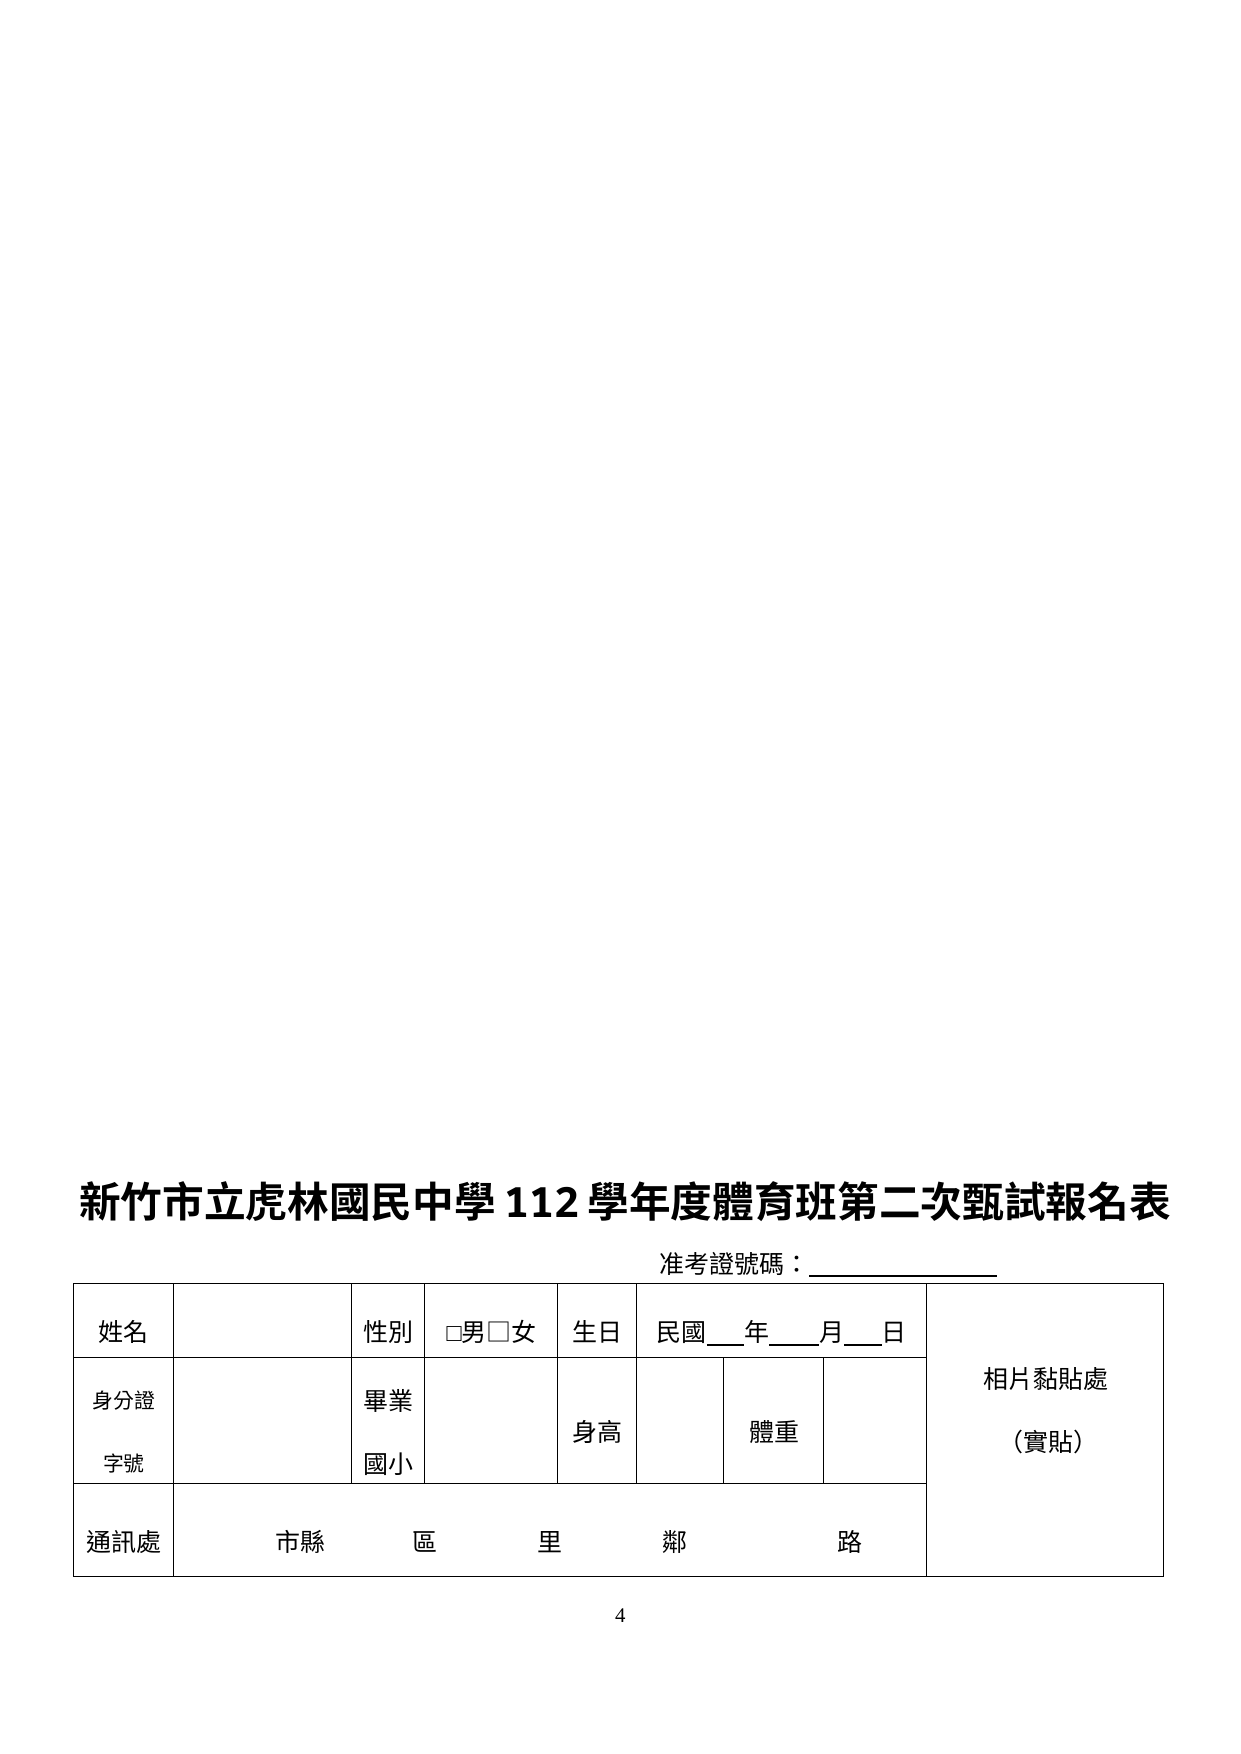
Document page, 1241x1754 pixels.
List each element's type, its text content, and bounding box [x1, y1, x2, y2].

table_cell [174, 1358, 351, 1483]
table_header 民國 年 月 日 [637, 1284, 926, 1357]
table_header 相片黏貼處 （實貼） [927, 1284, 1163, 1576]
table_header 性別 [352, 1284, 424, 1357]
table_header 生日 [558, 1284, 636, 1357]
table_cell [637, 1358, 723, 1483]
table_cell 身高 [558, 1358, 636, 1483]
text 准考證號碼： [162, 1221, 1187, 1283]
table_header □男□女 [425, 1284, 557, 1357]
table_cell 市縣 區 里 鄰 路 [174, 1484, 926, 1576]
table_cell [824, 1358, 926, 1483]
table_cell 身分證字號 [74, 1358, 173, 1483]
table_cell [425, 1358, 557, 1483]
table_header [174, 1284, 351, 1357]
table_cell 通訊處 [74, 1484, 173, 1576]
table_cell 體重 [724, 1358, 823, 1483]
text 新竹市立虎林國民中學112學年度體育班第二次甄試報名表 [50, 1158, 1199, 1221]
table_cell 畢業 國小 [352, 1358, 424, 1483]
table_header 姓名 [74, 1284, 173, 1357]
